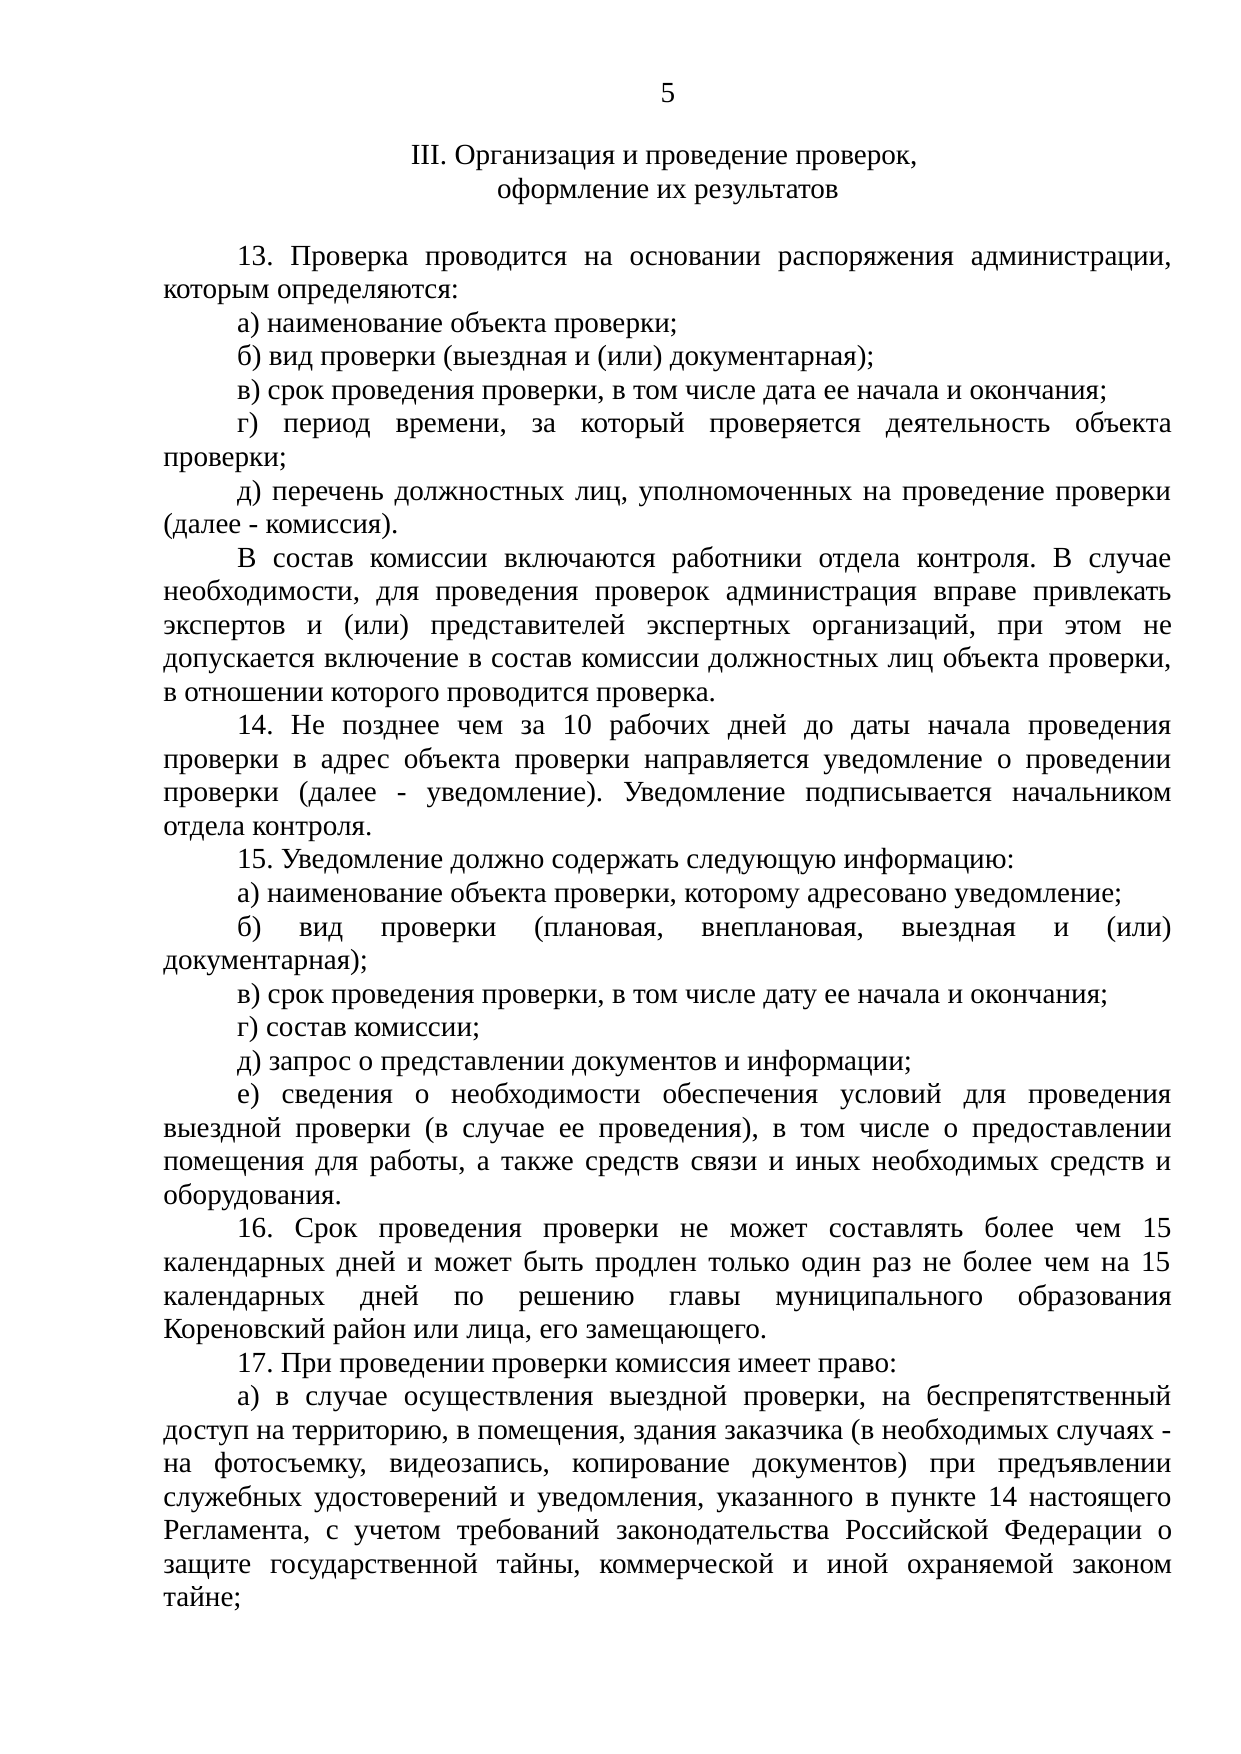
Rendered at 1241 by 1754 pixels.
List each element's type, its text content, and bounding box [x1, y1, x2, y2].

text е) сведения о необходимости обеспечения условий для проведения выездной проверки (в случае ее проведения), в том числе о предоставлении помещения для работы, а также средств связи и иных необходимых средств и оборудования. [163, 1076, 1172, 1211]
text г) состав комиссии; [163, 1009, 1172, 1043]
text г) период времени, за который проверяется деятельность объекта проверки; [163, 406, 1172, 473]
text а) наименование объекта проверки; [163, 305, 1172, 338]
text а) наименование объекта проверки, которому адресовано уведомление; [163, 875, 1172, 909]
text б) вид проверки (плановая, внеплановая, выездная и (или) документарная); [163, 909, 1172, 976]
text В состав комиссии включаются работники отдела контроля. В случае необходимости, для проведения проверок администрация вправе привлекать экспертов и (или) представителей экспертных организаций, при этом не допускается включение в состав комиссии должностных лиц объекта проверки, в отношении которого проводится проверка. [163, 540, 1172, 707]
subtitle оформление их результатов [163, 171, 1172, 204]
text 17. При проведении проверки комиссия имеет право: [163, 1345, 1172, 1378]
text д) перечень должностных лиц, уполномоченных на проведение проверки (далее - комиссия). [163, 473, 1172, 540]
text б) вид проверки (выездная и (или) документарная); [163, 338, 1172, 372]
text в) срок проведения проверки, в том числе дату ее начала и окончания; [163, 976, 1172, 1009]
text а) в случае осуществления выездной проверки, на беспрепятственный доступ на территорию, в помещения, здания заказчика (в необходимых случаях - на фотосъемку, видеозапись, копирование документов) при предъявлении служебных удостоверений и уведомления, указанного в пункте 14 настоящего Регламента, с учетом требований законодательства Российской Федерации о защите государственной тайны, коммерческой и иной охраняемой законом тайне; [163, 1378, 1172, 1613]
text д) запрос о представлении документов и информации; [163, 1043, 1172, 1076]
text 15. Уведомление должно содержать следующую информацию: [163, 842, 1172, 875]
text 14. Не позднее чем за 10 рабочих дней до даты начала проведения проверки в адрес объекта проверки направляется уведомление о проведении проверки (далее - уведомление). Уведомление подписывается начальником отдела контроля. [163, 707, 1172, 842]
text в) срок проведения проверки, в том числе дата ее начала и окончания; [163, 372, 1172, 406]
text 13. Проверка проводится на основании распоряжения администрации, которым определяются: [163, 238, 1172, 305]
subtitle III. Организация и проведение проверок, [163, 137, 1172, 171]
text 16. Срок проведения проверки не может составлять более чем 15 календарных дней и может быть продлен только один раз не более чем на 15 календарных дней по решению главы муниципального образования Кореновский район или лица, его замещающего. [163, 1211, 1172, 1345]
